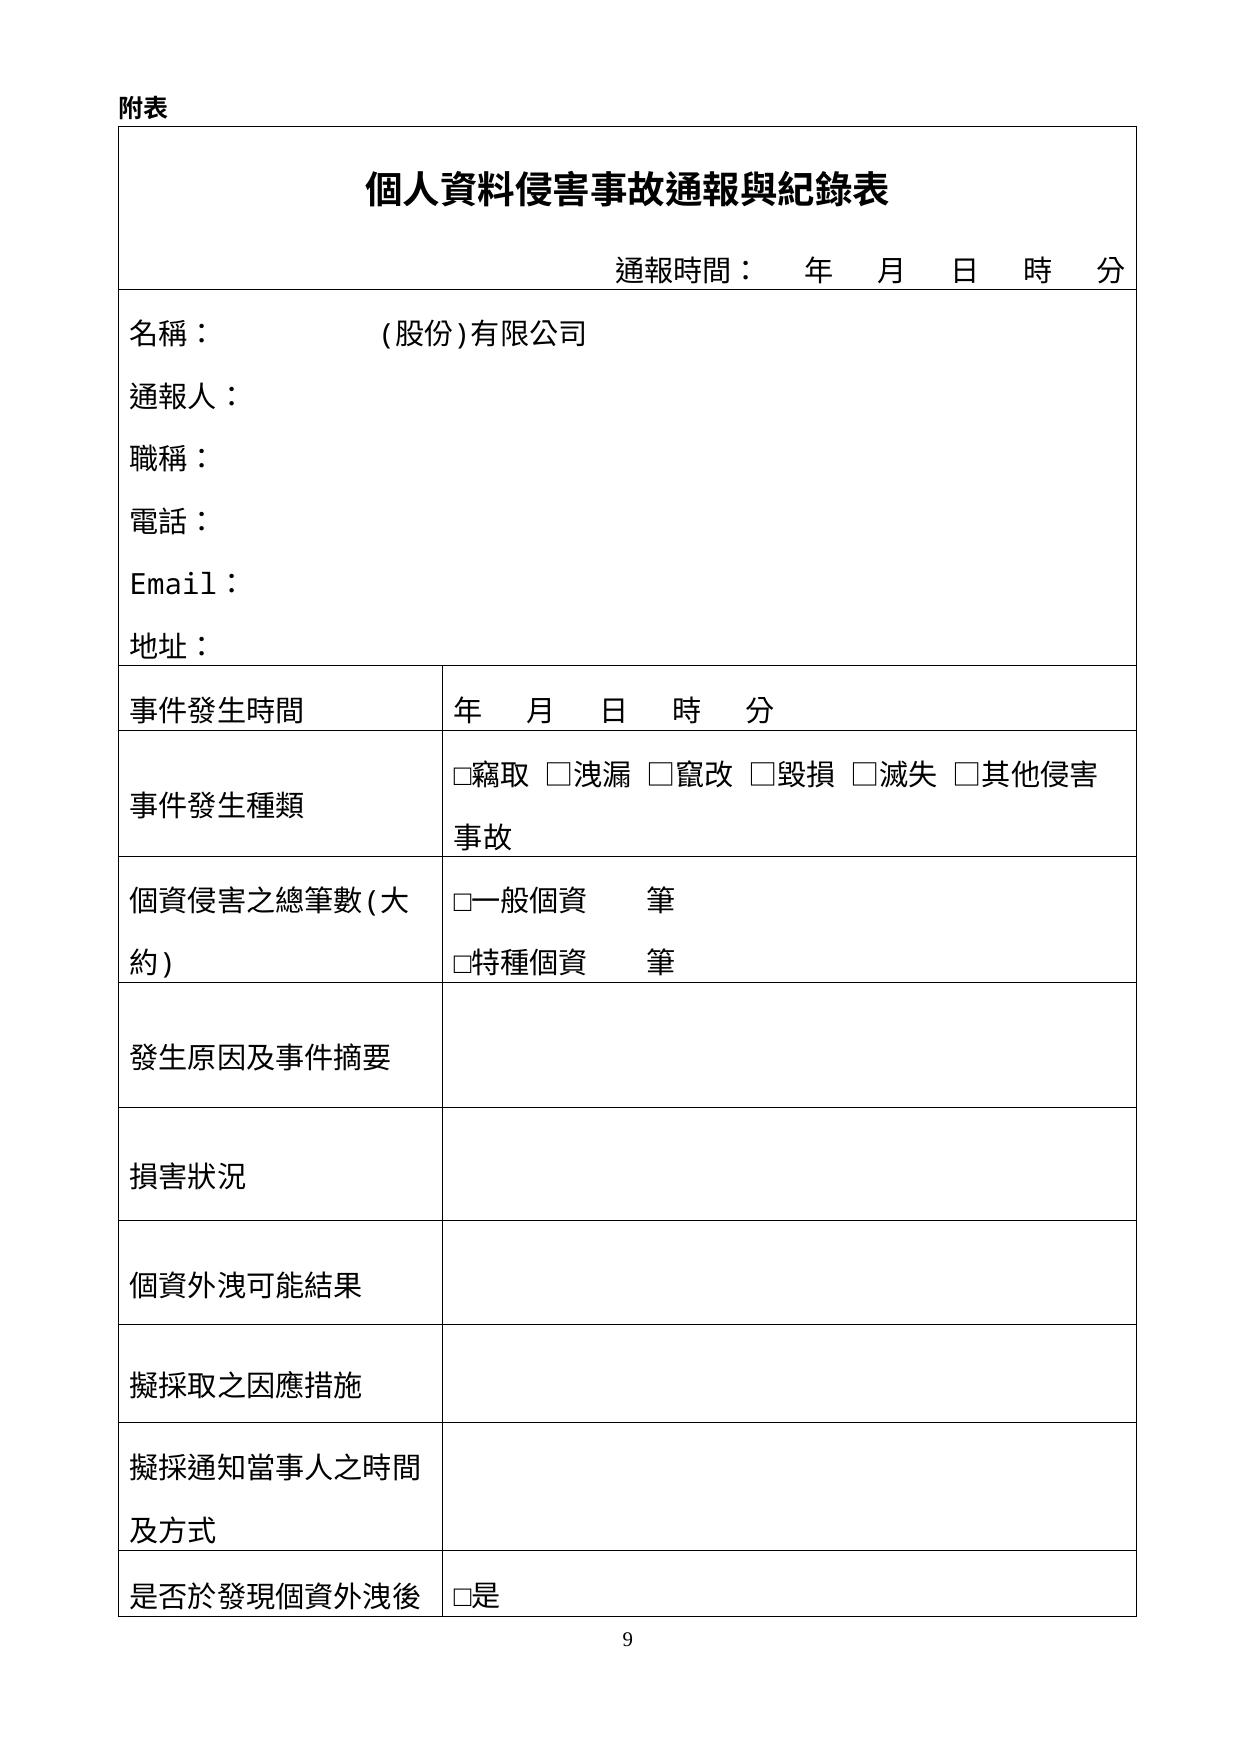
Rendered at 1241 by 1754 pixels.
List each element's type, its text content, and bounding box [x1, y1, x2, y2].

table_cell 個資外洩可能結果 [119, 1221, 442, 1324]
table_cell [443, 1325, 1136, 1422]
table_cell 事件發生時間 [119, 666, 442, 730]
table_cell [443, 983, 1136, 1107]
table_cell 擬採取之因應措施 [119, 1325, 442, 1422]
table_cell 發生原因及事件摘要 [119, 983, 442, 1107]
table_cell 損害狀況 [119, 1108, 442, 1220]
table_cell 是否於發現個資外洩後 [119, 1551, 442, 1616]
table_cell 個資侵害之總筆數(大約) [119, 857, 442, 982]
table_cell 年 月 日 時 分 [443, 666, 1136, 730]
table_header 個人資料侵害事故通報與紀錄表 通報時間： 年 月 日 時 分 [119, 127, 1136, 289]
table_cell [443, 1108, 1136, 1220]
table_cell □竊取 □洩漏 □竄改 □毀損 □滅失 □其他侵害事故 [443, 731, 1136, 856]
table_cell 事件發生種類 [119, 731, 442, 856]
table_cell □是 [443, 1551, 1136, 1616]
table_cell [443, 1423, 1136, 1550]
table_cell 擬採通知當事人之時間及方式 [119, 1423, 442, 1550]
table_cell [443, 1221, 1136, 1324]
table_cell 名稱： (股份)有限公司 通報人： 職稱： 電話： Email： 地址： [119, 290, 1136, 665]
table_cell □一般個資 筆 □特種個資 筆 [443, 857, 1136, 982]
